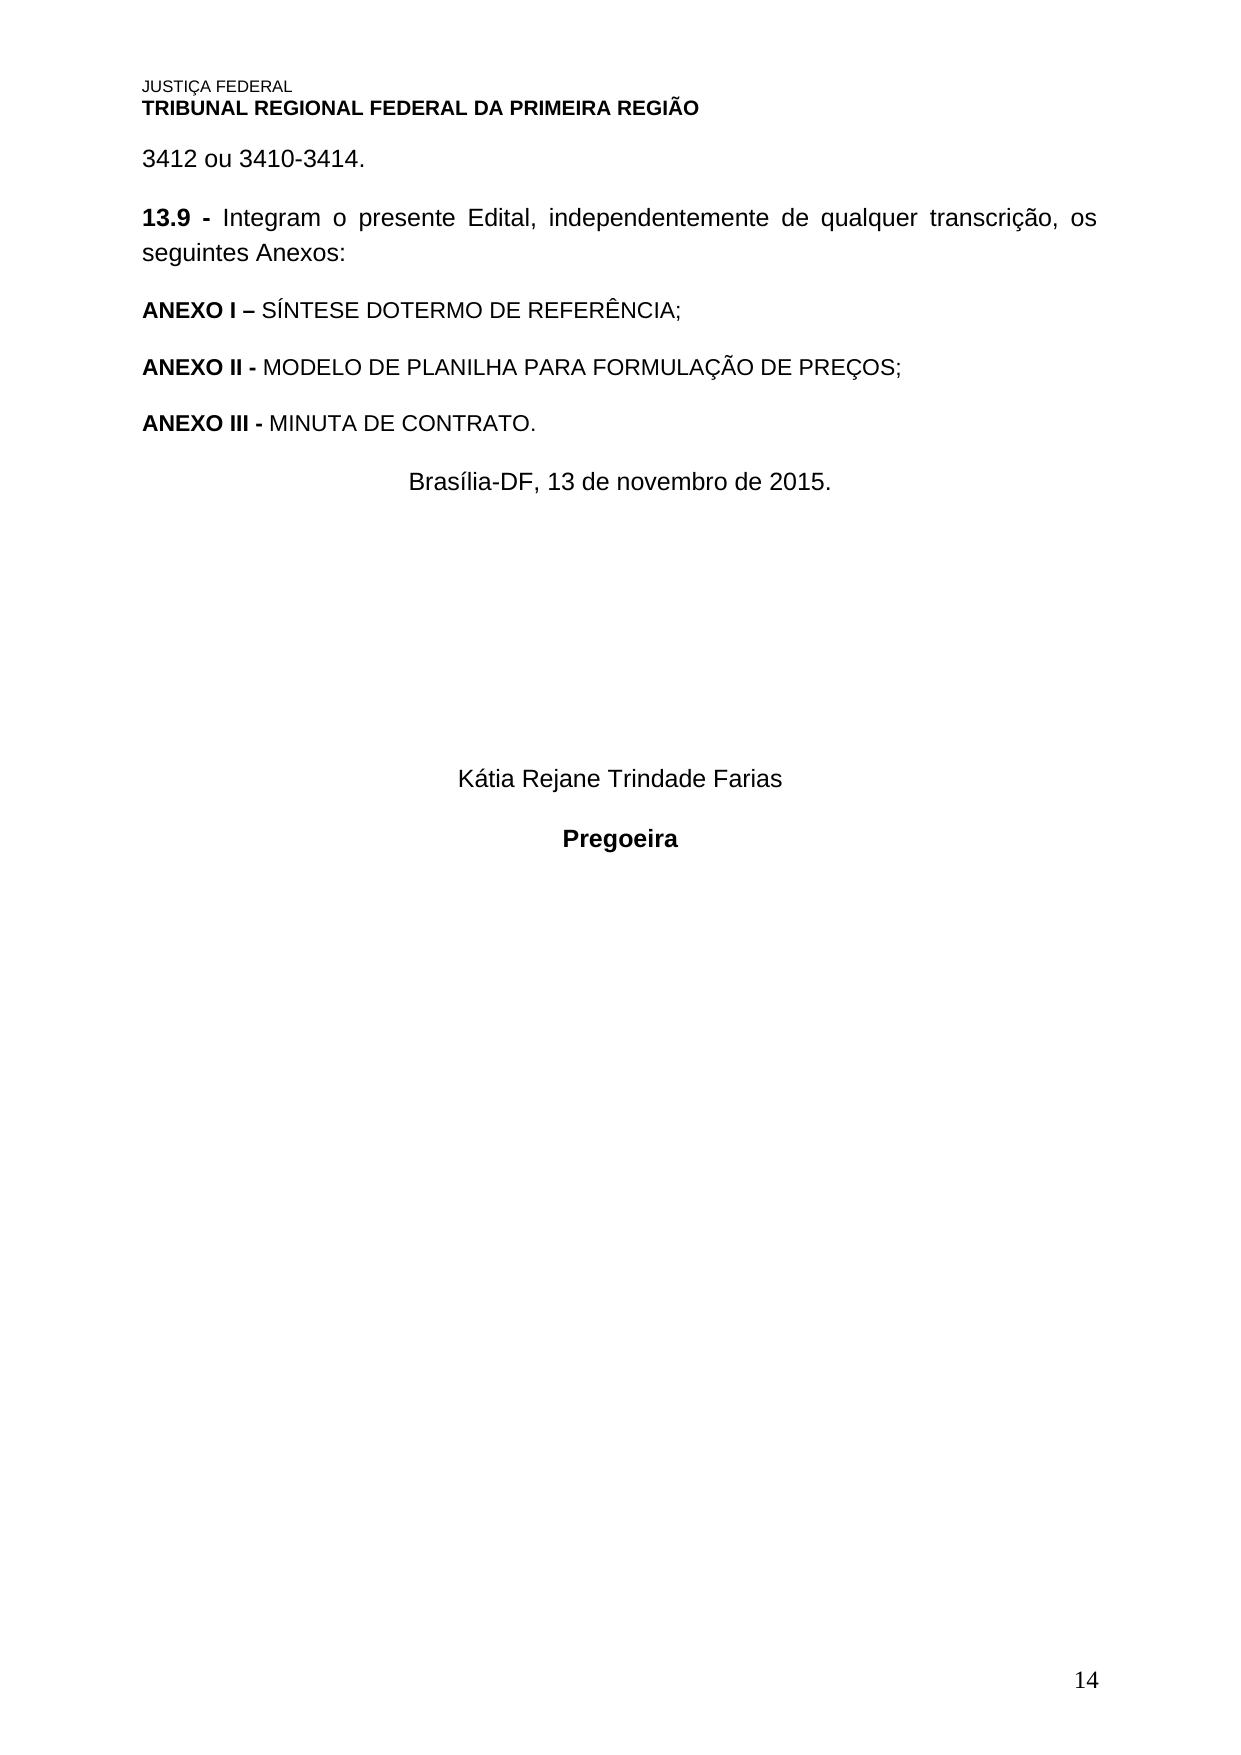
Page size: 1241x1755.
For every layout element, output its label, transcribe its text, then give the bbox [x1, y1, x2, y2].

text Pregoeira [979, 824, 1098, 853]
text ANEXO III - MINUTA DE CONTRATO. [142, 410, 1098, 437]
text Brasília-DF, 13 de novembro de 2015. [142, 467, 1098, 496]
text 13.9 - Integram o presente Edital, independentemente de qualquer transcrição, os seguintes Anexos: [142, 203, 1098, 267]
text ANEXO I – SÍNTESE DOTERMO DE REFERÊNCIA; [142, 297, 1098, 324]
text 3412 ou 3410-3414. [142, 144, 1098, 173]
text Kátia Rejane Trindade Farias [142, 764, 302, 793]
text Pregoeira [142, 824, 302, 853]
text Kátia Rejane Trindade Farias [979, 764, 1098, 793]
text ANEXO II - MODELO DE PLANILHA PARA FORMULAÇÃO DE PREÇOS; [142, 354, 1098, 380]
